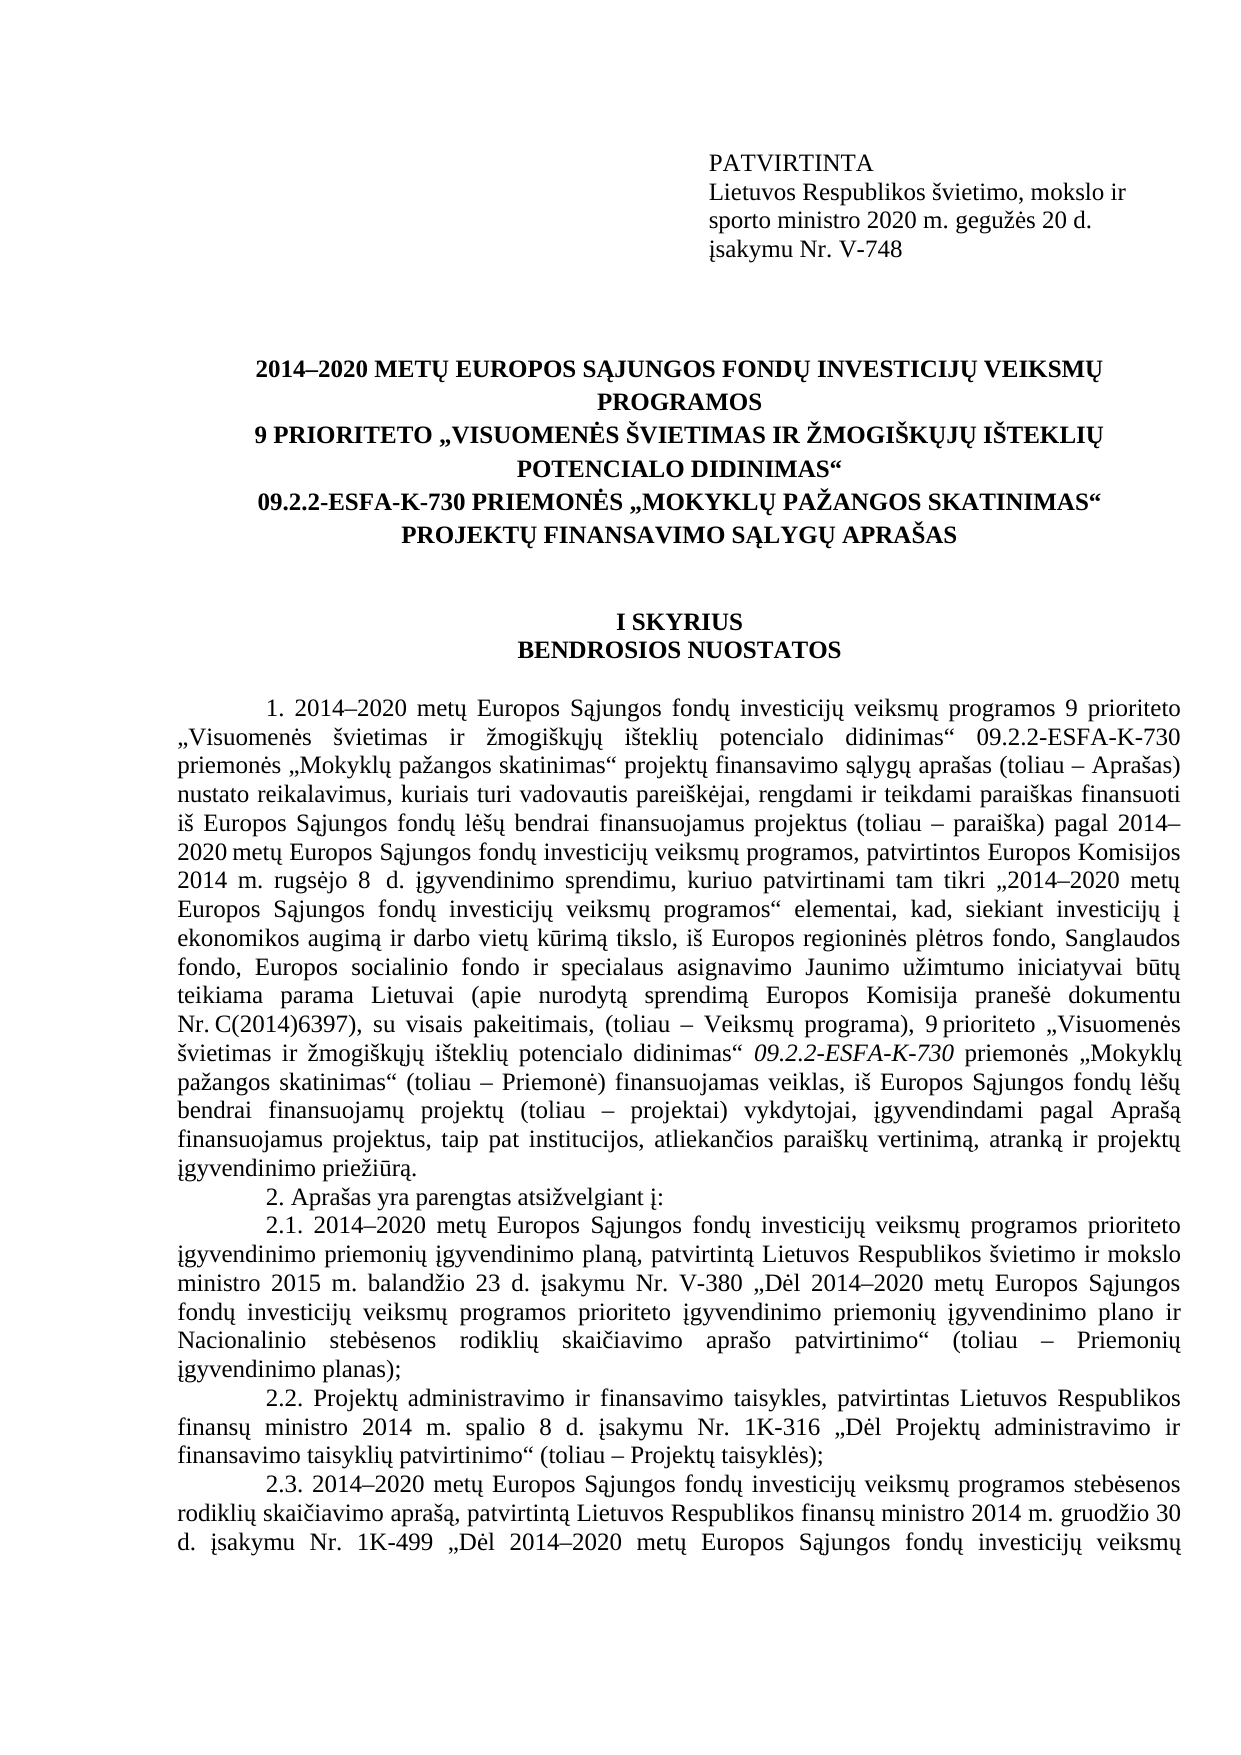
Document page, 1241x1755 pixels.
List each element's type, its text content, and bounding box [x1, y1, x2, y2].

text 2.2. Projektų administravimo ir finansavimo taisykles, patvirtintas Lietuvos Respublikos finansų ministro 2014 m. spalio 8 d. įsakymu Nr. 1K-316 „Dėl Projektų administravimo ir finansavimo taisyklių patvirtinimo“ (toliau – Projektų taisyklės); [177, 1383, 1182, 1469]
text įsakymu Nr. V-748 [177, 234, 1182, 263]
text 2014–2020 METŲ EUROPOS SĄJUNGOS FONDŲ INVESTICIJŲ VEIKSMŲ PROGRAMOS [177, 349, 1182, 416]
text 09.2.2-ESFA-K-730 PRIEMONĖS „MOKYKLŲ PAŽANGOS SKATINIMAS“ [177, 483, 1182, 516]
text sporto ministro 2020 m. gegužės 20 d. [177, 206, 1182, 234]
text 2.1. 2014–2020 metų Europos Sąjungos fondų investicijų veiksmų programos prioriteto įgyvendinimo priemonių įgyvendinimo planą, patvirtintą Lietuvos Respublikos švietimo ir mokslo ministro 2015 m. balandžio 23 d. įsakymu Nr. V-380 „Dėl 2014–2020 metų Europos Sąjungos fondų investicijų veiksmų programos prioriteto įgyvendinimo priemonių įgyvendinimo plano ir Nacionalinio stebėsenos rodiklių skaičiavimo aprašo patvirtinimo“ (toliau – Priemonių įgyvendinimo planas); [177, 1211, 1182, 1383]
text PROJEKTŲ FINANSAVIMO SĄLYGŲ APRAŠAS [177, 516, 1182, 549]
text I SKYRIUS [177, 607, 1182, 636]
text BENDROSIOS NUOSTATOS [177, 636, 1182, 664]
text 2.3. 2014–2020 metų Europos Sąjungos fondų investicijų veiksmų programos stebėsenos rodiklių skaičiavimo aprašą, patvirtintą Lietuvos Respublikos finansų ministro 2014 m. gruodžio 30 d. įsakymu Nr. 1K-499 „Dėl 2014–2020 metų Europos Sąjungos fondų investicijų veiksmų [177, 1469, 1182, 1556]
text 9 PRIORITETO „VISUOMENĖS ŠVIETIMAS IR ŽMOGIŠKŲJŲ IŠTEKLIŲ POTENCIALO DIDINIMAS“ [177, 416, 1182, 483]
text Lietuvos Respublikos švietimo, mokslo ir [177, 177, 1182, 206]
text 1. 2014–2020 metų Europos Sąjungos fondų investicijų veiksmų programos 9 prioriteto „Visuomenės švietimas ir žmogiškųjų išteklių potencialo didinimas“ 09.2.2-ESFA-K-730 priemonės „Mokyklų pažangos skatinimas“ projektų finansavimo sąlygų aprašas (toliau – Aprašas) nustato reikalavimus, kuriais turi vadovautis pareiškėjai, rengdami ir teikdami paraiškas finansuoti iš Europos Sąjungos fondų lėšų bendrai finansuojamus projektus (toliau – paraiška) pagal 2014–2020 metų Europos Sąjungos fondų investicijų veiksmų programos, patvirtintos Europos Komisijos 2014 m. rugsėjo 8 d. įgyvendinimo sprendimu, kuriuo patvirtinami tam tikri „2014–2020 metų Europos Sąjungos fondų investicijų veiksmų programos“ elementai, kad, siekiant investicijų į ekonomikos augimą ir darbo vietų kūrimą tikslo, iš Europos regioninės plėtros fondo, Sanglaudos fondo, Europos socialinio fondo ir specialaus asignavimo Jaunimo užimtumo iniciatyvai būtų teikiama parama Lietuvai (apie nurodytą sprendimą Europos Komisija pranešė dokumentu Nr. C(2014)6397), su visais pakeitimais, (toliau – Veiksmų programa), 9 prioriteto „Visuomenės švietimas ir žmogiškųjų išteklių potencialo didinimas“ 09.2.2-ESFA-K-730 priemonės „Mokyklų pažangos skatinimas“ (toliau – Priemonė) finansuojamas veiklas, iš Europos Sąjungos fondų lėšų bendrai finansuojamų projektų (toliau – projektai) vykdytojai, įgyvendindami pagal Aprašą finansuojamus projektus, taip pat institucijos, atliekančios paraiškų vertinimą, atranką ir projektų įgyvendinimo priežiūrą. [177, 693, 1182, 1182]
text 2. Aprašas yra parengtas atsižvelgiant į: [177, 1182, 1182, 1211]
text PATVIRTINTA [177, 148, 1182, 177]
